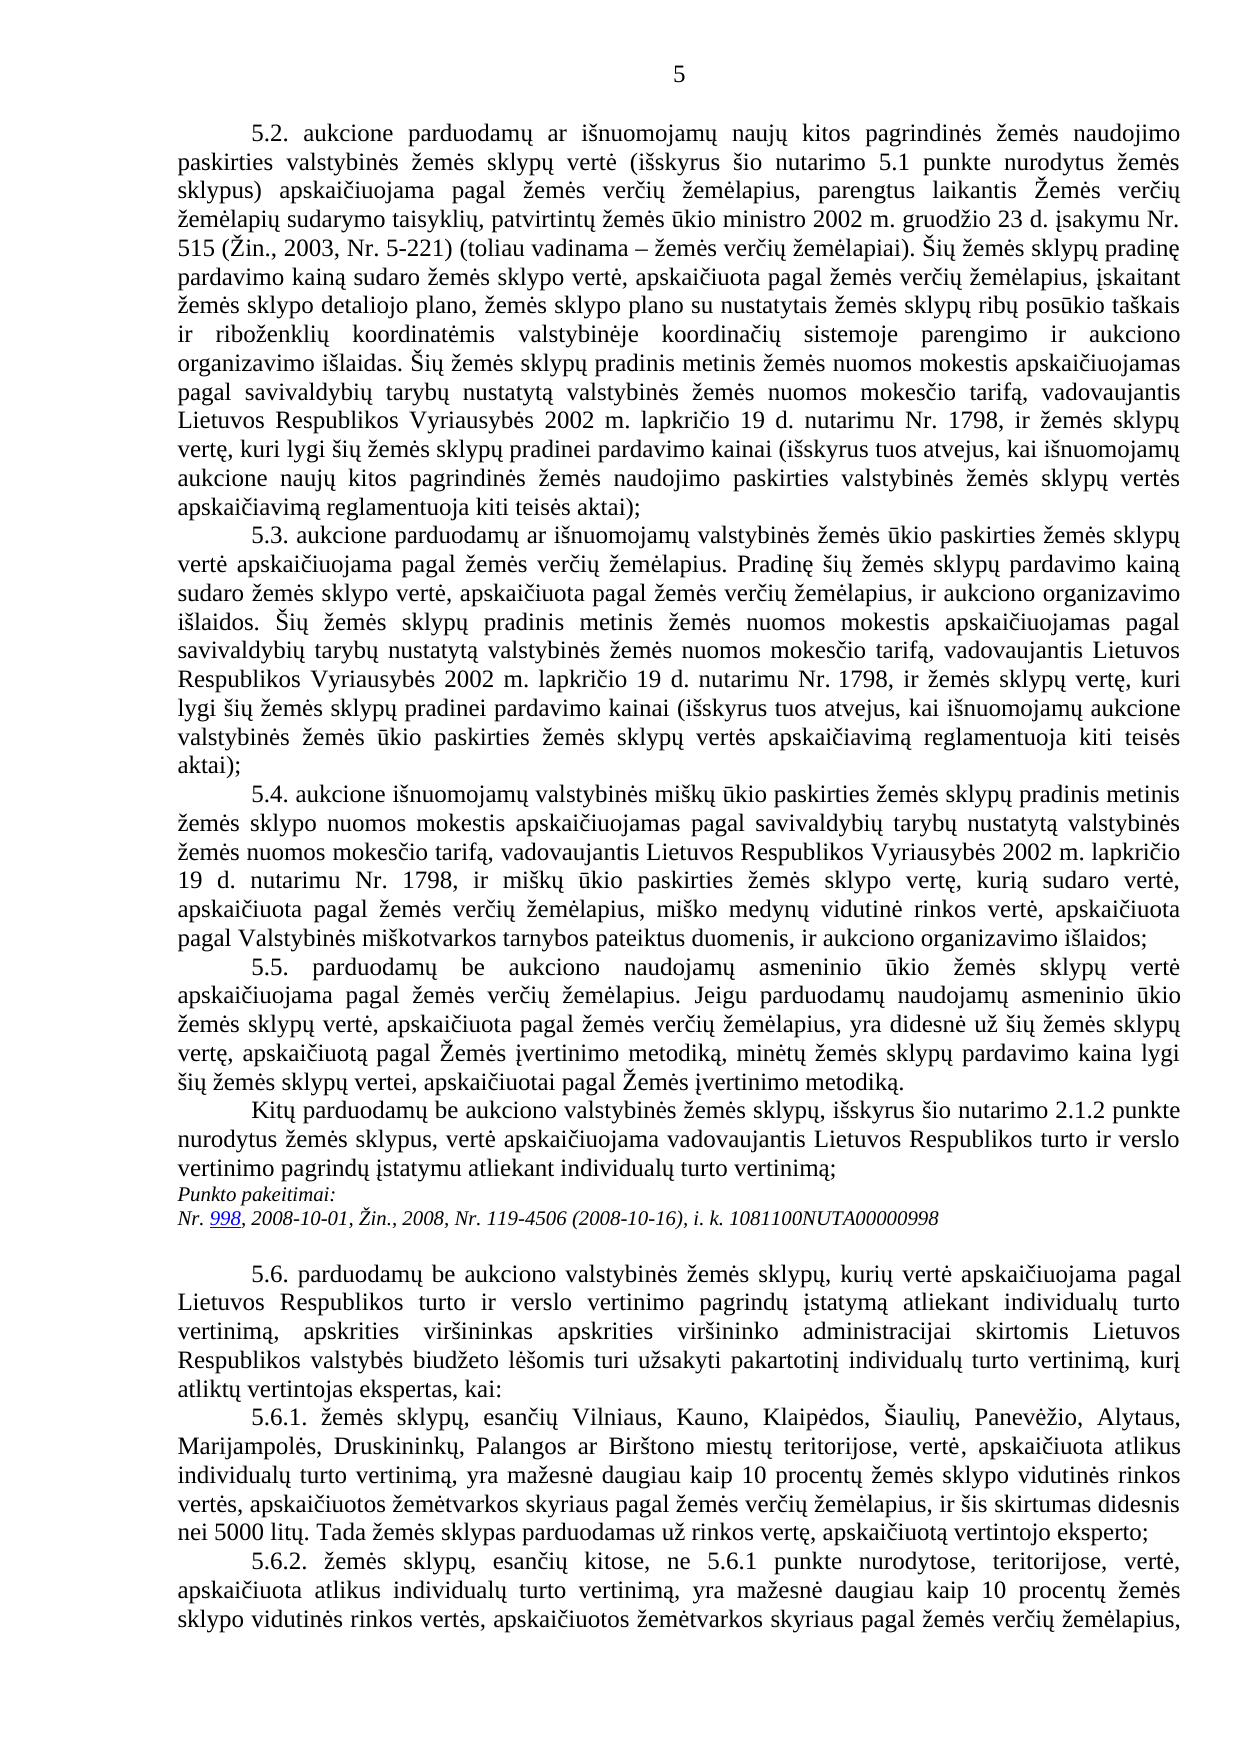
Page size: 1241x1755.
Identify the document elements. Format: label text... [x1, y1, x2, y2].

text 5.4. aukcione išnuomojamų valstybinės miškų ūkio paskirties žemės sklypų pradinis metinis žemės sklypo nuomos mokestis apskaičiuojamas pagal savivaldybių tarybų nustatytą valstybinės žemės nuomos mokesčio tarifą, vadovaujantis Lietuvos Respublikos Vyriausybės 2002 m. lapkričio 19 d. nutarimu Nr. 1798, ir miškų ūkio paskirties žemės sklypo vertę, kurią sudaro vertė, apskaičiuota pagal žemės verčių žemėlapius, miško medynų vidutinė rinkos vertė, apskaičiuota pagal Valstybinės miškotvarkos tarnybos pateiktus duomenis, ir aukciono organizavimo išlaidos; [177, 779, 1181, 952]
text 5.6.1. žemės sklypų, esančių Vilniaus, Kauno, Klaipėdos, Šiaulių, Panevėžio, Alytaus, Marijampolės, Druskininkų, Palangos ar Birštono miestų teritorijose, vertė, apskaičiuota atlikus individualų turto vertinimą, yra mažesnė daugiau kaip 10 procentų žemės sklypo vidutinės rinkos vertės, apskaičiuotos žemėtvarkos skyriaus pagal žemės verčių žemėlapius, ir šis skirtumas didesnis nei 5000 litų. Tada žemės sklypas parduodamas už rinkos vertę, apskaičiuotą vertintojo eksperto; [177, 1402, 1181, 1546]
text 5.5. parduodamų be aukciono naudojamų asmeninio ūkio žemės sklypų vertė apskaičiuojama pagal žemės verčių žemėlapius. Jeigu parduodamų naudojamų asmeninio ūkio žemės sklypų vertė, apskaičiuota pagal žemės verčių žemėlapius, yra didesnė už šių žemės sklypų vertę, apskaičiuotą pagal Žemės įvertinimo metodiką, minėtų žemės sklypų pardavimo kaina lygi šių žemės sklypų vertei, apskaičiuotai pagal Žemės įvertinimo metodiką. [177, 952, 1181, 1096]
text Punkto pakeitimai: [177, 1182, 1181, 1206]
text Kitų parduodamų be aukciono valstybinės žemės sklypų, išskyrus šio nutarimo 2.1.2 punkte nurodytus žemės sklypus, vertė apskaičiuojama vadovaujantis Lietuvos Respublikos turto ir verslo vertinimo pagrindų įstatymu atliekant individualų turto vertinimą; [177, 1096, 1181, 1182]
text 5.3. aukcione parduodamų ar išnuomojamų valstybinės žemės ūkio paskirties žemės sklypų vertė apskaičiuojama pagal žemės verčių žemėlapius. Pradinę šių žemės sklypų pardavimo kainą sudaro žemės sklypo vertė, apskaičiuota pagal žemės verčių žemėlapius, ir aukciono organizavimo išlaidos. Šių žemės sklypų pradinis metinis žemės nuomos mokestis apskaičiuojamas pagal savivaldybių tarybų nustatytą valstybinės žemės nuomos mokesčio tarifą, vadovaujantis Lietuvos Respublikos Vyriausybės 2002 m. lapkričio 19 d. nutarimu Nr. 1798, ir žemės sklypų vertę, kuri lygi šių žemės sklypų pradinei pardavimo kainai (išskyrus tuos atvejus, kai išnuomojamų aukcione valstybinės žemės ūkio paskirties žemės sklypų vertės apskaičiavimą reglamentuoja kiti teisės aktai); [177, 521, 1181, 779]
text 5.2. aukcione parduodamų ar išnuomojamų naujų kitos pagrindinės žemės naudojimo paskirties valstybinės žemės sklypų vertė (išskyrus šio nutarimo 5.1 punkte nurodytus žemės sklypus) apskaičiuojama pagal žemės verčių žemėlapius, parengtus laikantis Žemės verčių žemėlapių sudarymo taisyklių, patvirtintų žemės ūkio ministro 2002 m. gruodžio 23 d. įsakymu Nr. 515 (Žin., 2003, Nr. 5-221) (toliau vadinama – žemės verčių žemėlapiai). Šių žemės sklypų pradinę pardavimo kainą sudaro žemės sklypo vertė, apskaičiuota pagal žemės verčių žemėlapius, įskaitant žemės sklypo detaliojo plano, žemės sklypo plano su nustatytais žemės sklypų ribų posūkio taškais ir riboženklių koordinatėmis valstybinėje koordinačių sistemoje parengimo ir aukciono organizavimo išlaidas. Šių žemės sklypų pradinis metinis žemės nuomos mokestis apskaičiuojamas pagal savivaldybių tarybų nustatytą valstybinės žemės nuomos mokesčio tarifą, vadovaujantis Lietuvos Respublikos Vyriausybės 2002 m. lapkričio 19 d. nutarimu Nr. 1798, ir žemės sklypų vertę, kuri lygi šių žemės sklypų pradinei pardavimo kainai (išskyrus tuos atvejus, kai išnuomojamų aukcione naujų kitos pagrindinės žemės naudojimo paskirties valstybinės žemės sklypų vertės apskaičiavimą reglamentuoja kiti teisės aktai); [177, 118, 1181, 521]
text 5.6. parduodamų be aukciono valstybinės žemės sklypų, kurių vertė apskaičiuojama pagal Lietuvos Respublikos turto ir verslo vertinimo pagrindų įstatymą atliekant individualų turto vertinimą, apskrities viršininkas apskrities viršininko administracijai skirtomis Lietuvos Respublikos valstybės biudžeto lėšomis turi užsakyti pakartotinį individualų turto vertinimą, kurį atliktų vertintojas ekspertas, kai: [177, 1259, 1181, 1402]
text 5.6.2. žemės sklypų, esančių kitose, ne 5.6.1 punkte nurodytose, teritorijose, vertė, apskaičiuota atlikus individualų turto vertinimą, yra mažesnė daugiau kaip 10 procentų žemės sklypo vidutinės rinkos vertės, apskaičiuotos žemėtvarkos skyriaus pagal žemės verčių žemėlapius, [177, 1546, 1181, 1632]
text Nr. 998, 2008-10-01, Žin., 2008, Nr. 119-4506 (2008-10-16), i. k. 1081100NUTA00000998 [177, 1206, 1181, 1230]
